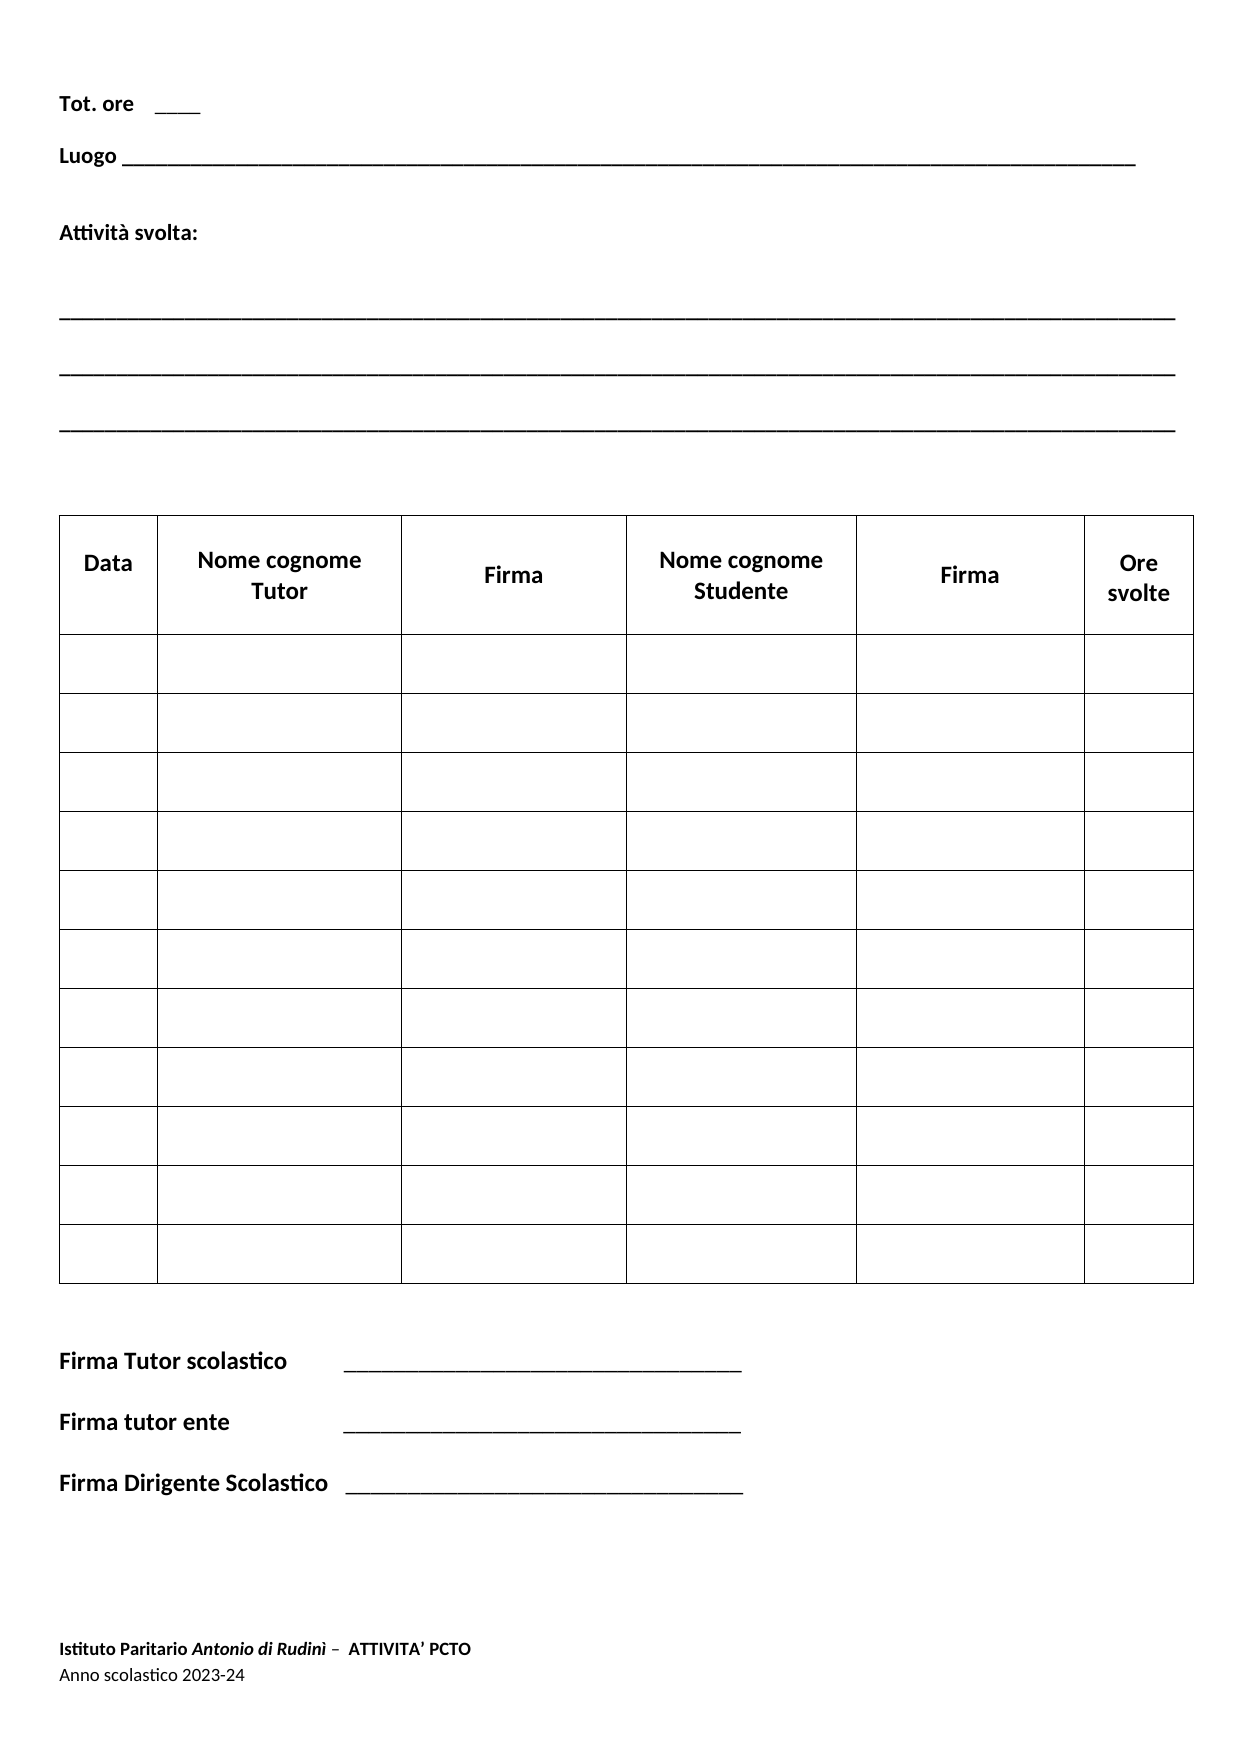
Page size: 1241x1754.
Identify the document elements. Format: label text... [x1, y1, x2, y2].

table_cell [158, 1048, 401, 1106]
text Firma Tutor scolastico ________________________________ [59, 1345, 1181, 1376]
table_cell [60, 989, 157, 1047]
table_cell [627, 1048, 856, 1106]
table_cell [158, 930, 401, 988]
table_cell [1085, 753, 1193, 811]
table_cell [158, 989, 401, 1047]
table_cell [1085, 1107, 1193, 1165]
table_cell [1085, 1166, 1193, 1224]
table_cell [627, 989, 856, 1047]
table_cell [857, 1225, 1084, 1283]
table_cell [60, 1166, 157, 1224]
table_cell [627, 753, 856, 811]
table_cell [627, 871, 856, 929]
table_cell [1085, 989, 1193, 1047]
table_cell [60, 1048, 157, 1106]
table_cell [60, 1225, 157, 1283]
table_cell [158, 694, 401, 752]
table_cell [857, 1166, 1084, 1224]
table_cell [402, 930, 626, 988]
table_cell [857, 1107, 1084, 1165]
table_cell [402, 1107, 626, 1165]
table_cell [158, 871, 401, 929]
table_cell [857, 871, 1084, 929]
table_cell [402, 1048, 626, 1106]
table_cell [627, 930, 856, 988]
text Luogo _________________________________________________________________________________________ [59, 142, 1181, 170]
table_cell [402, 989, 626, 1047]
table_cell [857, 989, 1084, 1047]
table_cell [158, 812, 401, 870]
table_cell [60, 753, 157, 811]
table_cell [402, 1225, 626, 1283]
table_cell [60, 871, 157, 929]
table_cell [857, 635, 1084, 693]
table_header Firma [857, 516, 1084, 633]
table_cell [1085, 1225, 1193, 1283]
table_cell [158, 1166, 401, 1224]
table_header Ore svolte [1085, 516, 1193, 633]
table_cell [402, 753, 626, 811]
table_cell [627, 694, 856, 752]
table_header Firma [402, 516, 626, 633]
table_cell [1085, 1048, 1193, 1106]
table_cell [402, 1166, 626, 1224]
table_header Nome cognome Studente [627, 516, 856, 633]
table_cell [627, 1166, 856, 1224]
table_cell [857, 753, 1084, 811]
table_cell [627, 812, 856, 870]
table_cell [402, 635, 626, 693]
table_cell [627, 635, 856, 693]
table_cell [1085, 812, 1193, 870]
table_cell [857, 694, 1084, 752]
table_cell [402, 694, 626, 752]
table_cell [158, 1225, 401, 1283]
table_cell [60, 635, 157, 693]
table_header Nome cognome Tutor [158, 516, 401, 633]
text Attività svolta: [59, 218, 1181, 247]
table_cell [1085, 930, 1193, 988]
table_cell [857, 1048, 1084, 1106]
table_cell [60, 1107, 157, 1165]
table_cell [1085, 694, 1193, 752]
text ______________________________________________________________________________________________________________________________________________________________________________________________________________________________________________________________________________________________________ [59, 295, 1181, 436]
table_cell [60, 694, 157, 752]
text Firma Dirigente Scolastico ________________________________ [59, 1467, 1181, 1498]
table_cell [60, 812, 157, 870]
table_cell [158, 1107, 401, 1165]
table_cell [627, 1107, 856, 1165]
table_cell [857, 812, 1084, 870]
table_header Data [60, 516, 157, 633]
table_cell [158, 753, 401, 811]
table_cell [1085, 635, 1193, 693]
table_cell [158, 635, 401, 693]
table_cell [627, 1225, 856, 1283]
table_cell [857, 930, 1084, 988]
table_cell [1085, 871, 1193, 929]
text Tot. ore ____ [59, 89, 1181, 117]
table_cell [402, 812, 626, 870]
table_cell [402, 871, 626, 929]
text Firma tutor ente ________________________________ [59, 1406, 1181, 1437]
table_cell [60, 930, 157, 988]
